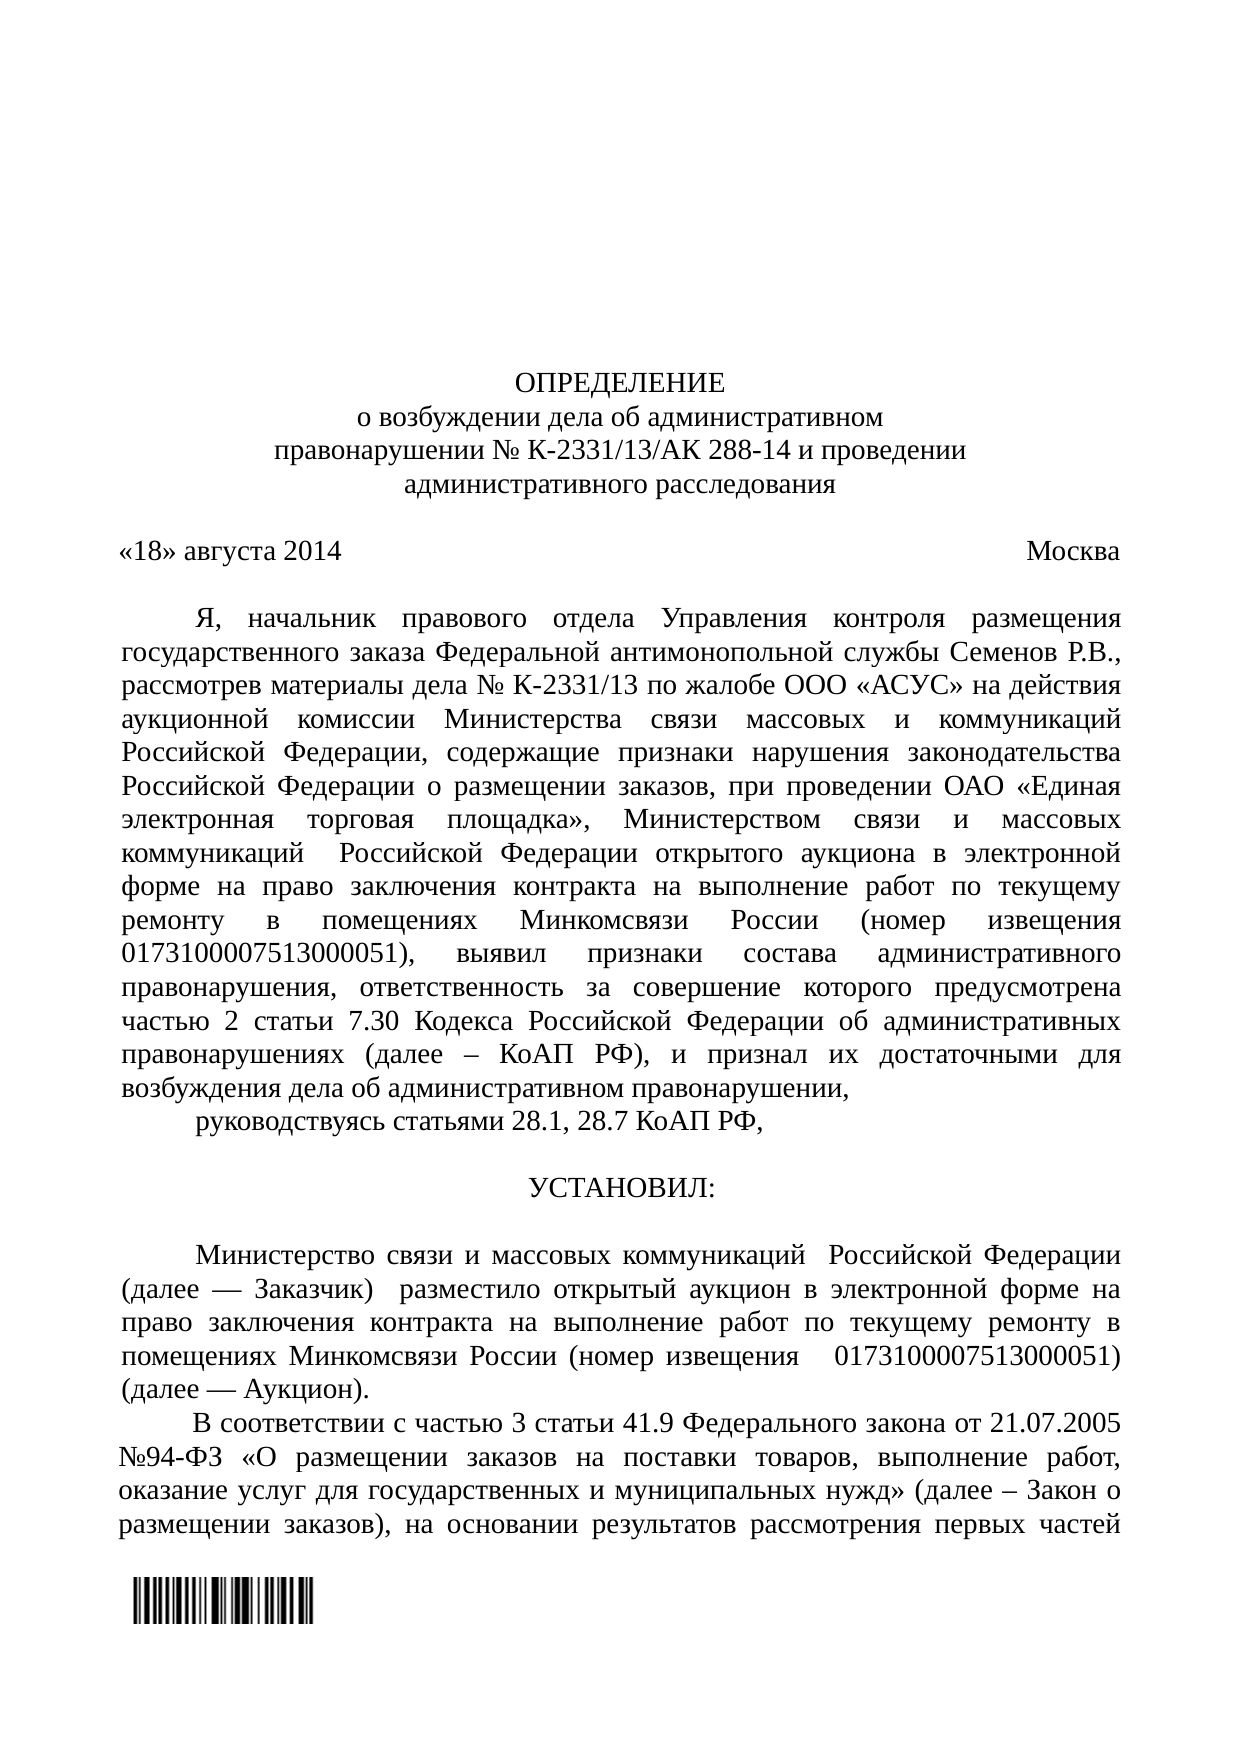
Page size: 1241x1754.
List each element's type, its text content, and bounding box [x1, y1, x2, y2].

text Министерство связи и массовых коммуникаций Российской Федерации (далее — Заказчик) разместило открытый аукцион в электронной форме на право заключения контракта на выполнение работ по текущему ремонту в помещениях Минкомсвязи России (номер извещения 0173100007513000051) (далее — Аукцион). [121, 1237, 1122, 1405]
text ОПРЕДЕЛЕНИЕ [118, 365, 1122, 399]
text правонарушении № К-2331/13/АК 288-14 и проведении [118, 432, 1122, 466]
text административного расследования [118, 466, 1122, 499]
text В соответствии с частью 3 статьи 41.9 Федерального закона от 21.07.2005 №94-ФЗ «О размещении заказов на поставки товаров, выполнение работ, оказание услуг для государственных и муниципальных нужд» (далее – Закон о размещении заказов), на основании результатов рассмотрения первых частей [118, 1405, 1122, 1539]
text УСТАНОВИЛ: [121, 1170, 1122, 1204]
text «18» августа 2014 Москва [118, 533, 1122, 567]
text о возбуждении дела об административном [118, 399, 1122, 432]
text Я, начальник правового отдела Управления контроля размещения государственного заказа Федеральной антимонопольной службы Семенов Р.В., рассмотрев материалы дела № К-2331/13 по жалобе ООО «АСУС» на действия аукционной комиссии Министерства связи массовых и коммуникаций Российской Федерации, содержащие признаки нарушения законодательства Российской Федерации о размещении заказов, при проведении ОАО «Единая электронная торговая площадка», Министерством связи и массовых коммуникаций Российской Федерации открытого аукциона в электронной форме на право заключения контракта на выполнение работ по текущему ремонту в помещениях Минкомсвязи России (номер извещения 0173100007513000051), выявил признаки состава административного правонарушения, ответственность за совершение которого предусмотрена частью 2 статьи 7.30 Кодекса Российской Федерации об административных правонарушениях (далее – КоАП РФ), и признал их достаточными для возбуждения дела об административном правонарушении, [121, 600, 1122, 1103]
picture [118, 1577, 331, 1624]
text руководствуясь статьями 28.1, 28.7 КоАП РФ, [121, 1103, 1122, 1137]
